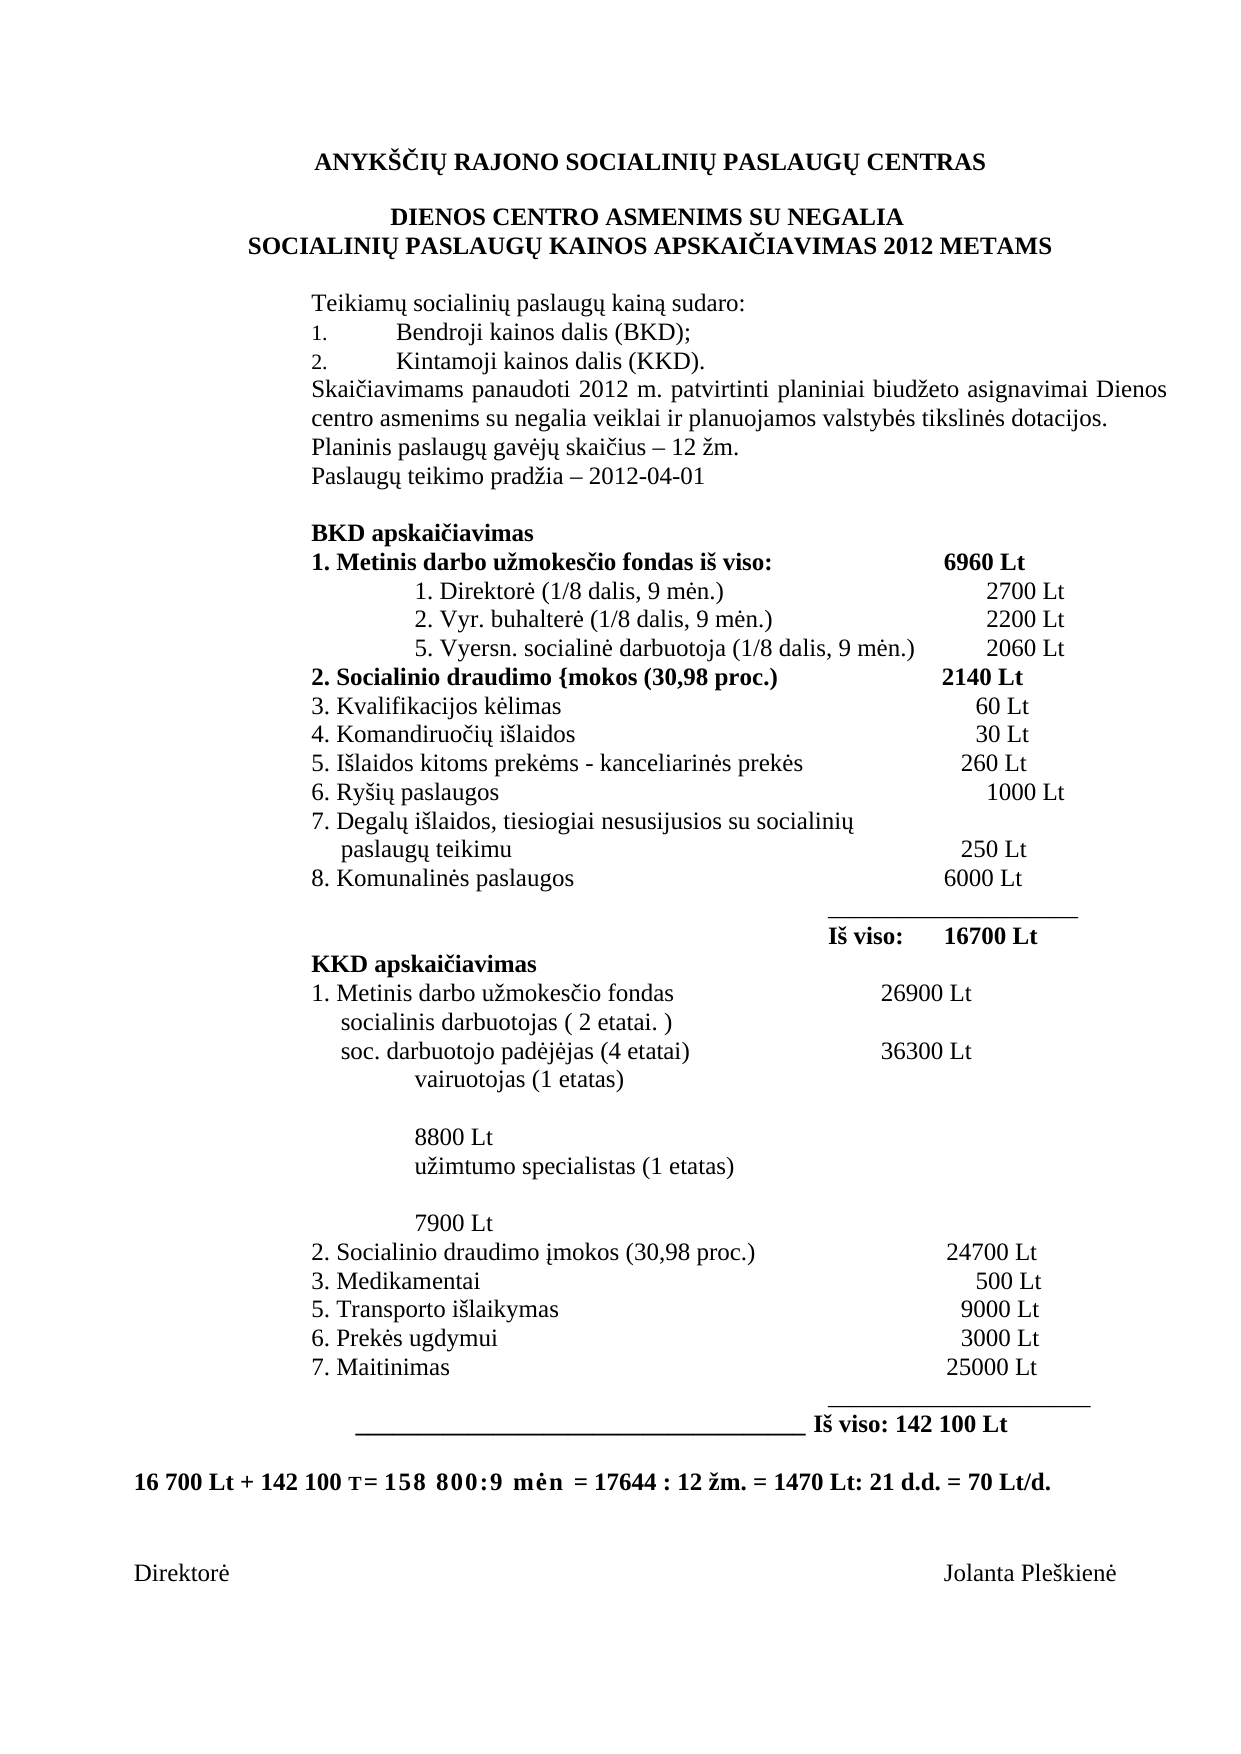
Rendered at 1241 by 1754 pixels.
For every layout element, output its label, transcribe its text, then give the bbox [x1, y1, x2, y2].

text 2. Socialinio draudimo įmokos (30,98 proc.) 24700 Lt [311, 1237, 1167, 1266]
text ____________________________________ Iš viso: 142 100 Lt [134, 1409, 1167, 1438]
text 6. Ryšių paslaugos 1000 Lt [311, 777, 1167, 806]
text 2. Vyr. buhalterė (1/8 dalis, 9 mėn.) 2200 Lt [311, 604, 1167, 633]
text 4. Komandiruočių išlaidos 30 Lt [311, 719, 1167, 748]
text 2. Kintamoji kainos dalis (KKD). [261, 346, 1167, 374]
text 3. Medikamentai 500 Lt [311, 1266, 1167, 1294]
text 1. Bendroji kainos dalis (BKD); [261, 317, 1167, 346]
text 5. Išlaidos kitoms prekėms - kanceliarinės prekės 260 Lt [311, 748, 1167, 777]
text _____________________ [134, 1381, 1167, 1409]
text BKD apskaičiavimas [261, 518, 1167, 547]
text 2. Socialinio draudimo {mokos (30,98 proc.) 2140 Lt [267, 662, 1167, 691]
text ANYKŠČIŲ RAJONO SOCIALINIŲ PASLAUGŲ CENTRAS [134, 147, 1167, 176]
text Iš viso: 16700 Lt [134, 921, 1167, 949]
text vairuotojas (1 etatas) 8800 Lt [414, 1064, 914, 1151]
text 7. Degalų išlaidos, tiesiogiai nesusijusios su socialinių [134, 806, 1167, 834]
text Teikiamų socialinių paslaugų kainą sudaro: [261, 288, 1167, 317]
text 16 700 Lt + 142 100 t= 158 800:9 mėn = 17644 : 12 žm. = 1470 Lt: 21 d.d. = 70 Lt/d. [134, 1467, 1167, 1496]
text Skaičiavimams panaudoti 2012 m. patvirtinti planiniai biudžeto asignavimai Dienos centro asmenims su negalia veiklai ir planuojamos valstybės tikslinės dotacijos. [311, 374, 1167, 432]
text soc. darbuotojo padėjėjas (4 etatai) 36300 Lt [341, 1036, 1167, 1064]
text Direktorė Jolanta Pleškienė [134, 1558, 1167, 1587]
text 1. Metinis darbo užmokesčio fondas 26900 Lt [311, 978, 1167, 1007]
text 5. Transporto išlaikymas 9000 Lt [311, 1294, 1167, 1323]
text paslaugų teikimu 250 Lt [341, 834, 1167, 863]
text SOCIALINIŲ PASLAUGŲ KAINOS APSKAIČIAVIMAS 2012 METAMS [134, 231, 1167, 259]
text Paslaugų teikimo pradžia – 2012-04-01 [311, 461, 1167, 489]
text socialinis darbuotojas ( 2 etatai. ) [341, 1007, 1167, 1036]
text 8. Komunalinės paslaugos 6000 Lt [134, 863, 1167, 892]
text Planinis paslaugų gavėjų skaičius – 12 žm. [311, 432, 1167, 461]
text 1. Direktorė (1/8 dalis, 9 mėn.) 2700 Lt [311, 576, 1167, 604]
text 7. Maitinimas 25000 Lt [311, 1352, 1167, 1381]
text 3. Kvalifikacijos kėlimas 60 Lt [311, 691, 1167, 719]
text ____________________ [134, 892, 1167, 921]
text užimtumo specialistas (1 etatas) 7900 Lt [414, 1151, 914, 1237]
text 1. Metinis darbo užmokesčio fondas iš viso: 6960 Lt [134, 547, 1167, 576]
text DIENOS CENTRO ASMENIMS SU NEGALIA [134, 202, 1167, 231]
text KKD apskaičiavimas [134, 949, 1167, 978]
text 5. Vyersn. socialinė darbuotoja (1/8 dalis, 9 mėn.) 2060 Lt [311, 633, 1167, 662]
text 6. Prekės ugdymui 3000 Lt [311, 1323, 1167, 1352]
